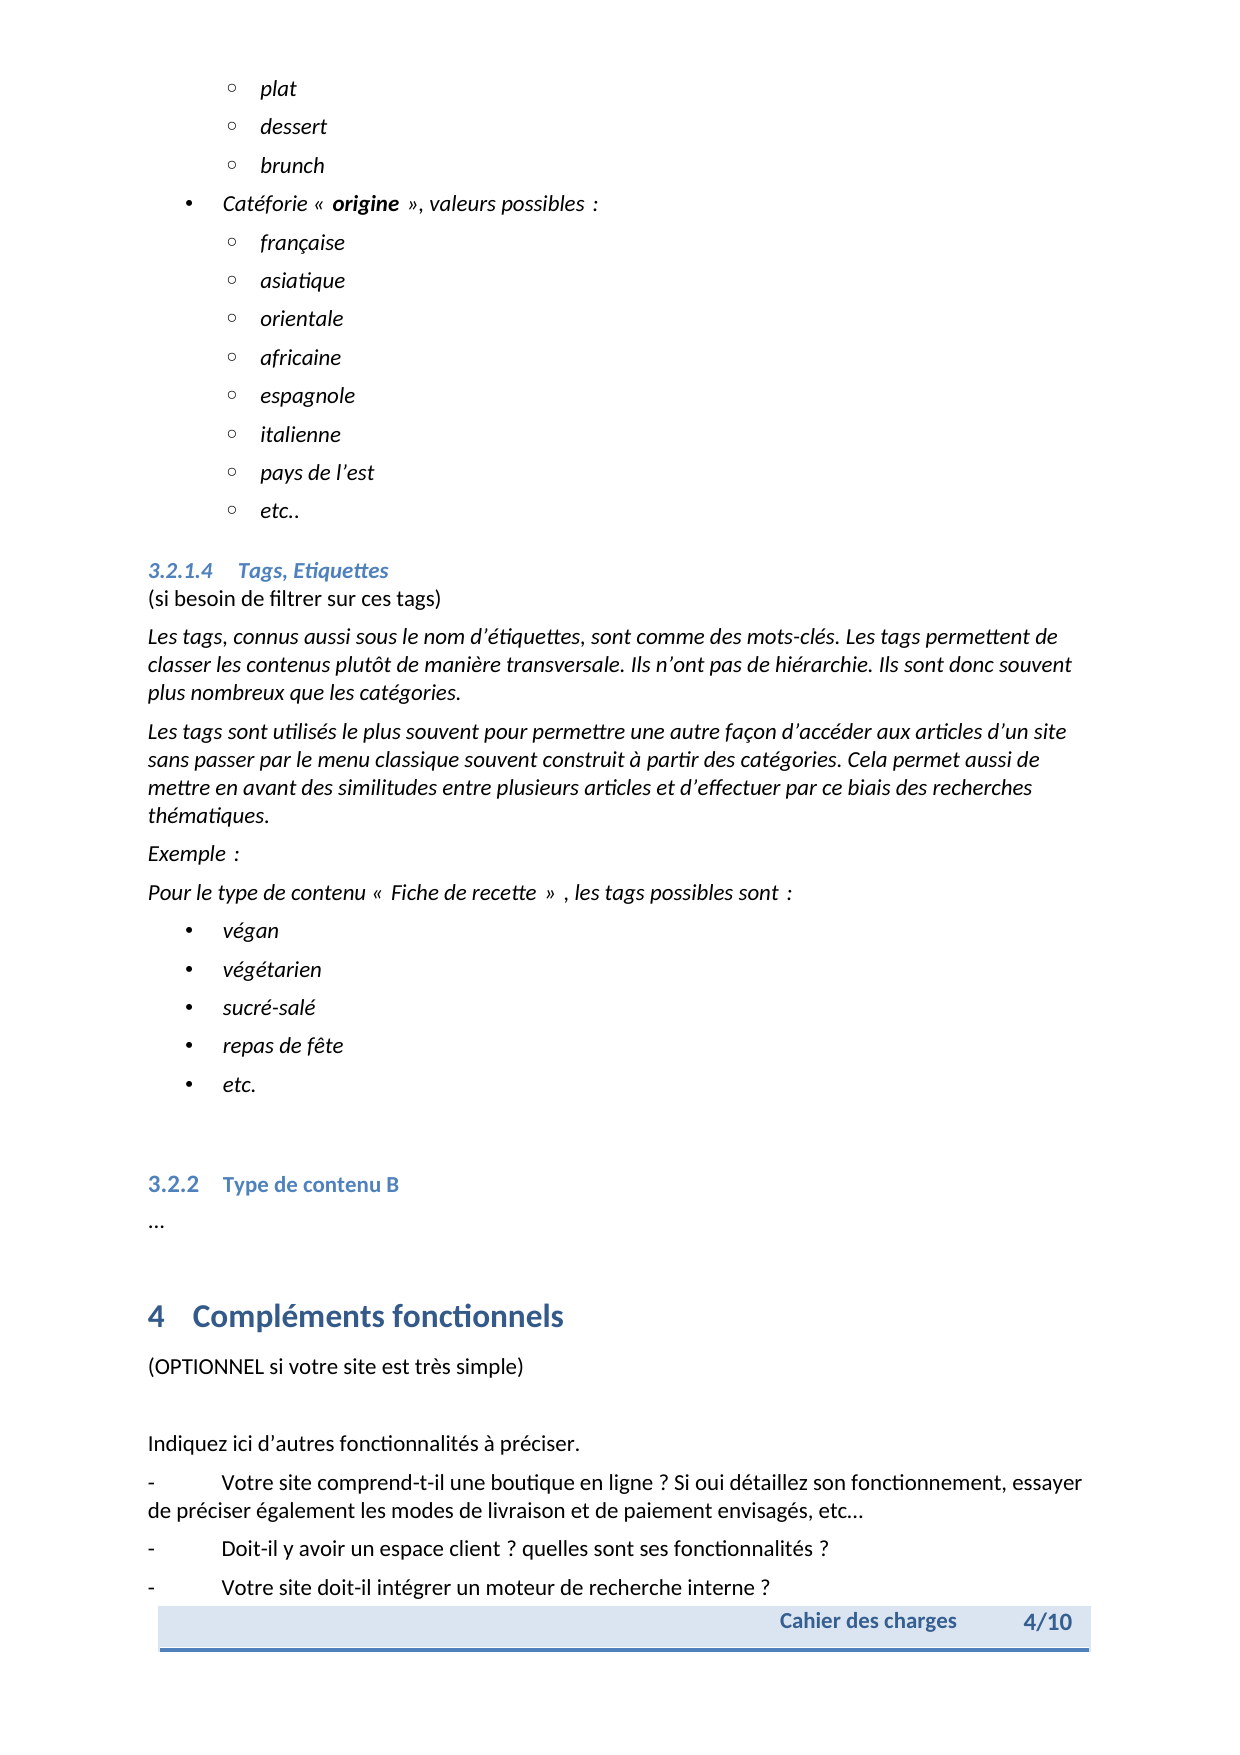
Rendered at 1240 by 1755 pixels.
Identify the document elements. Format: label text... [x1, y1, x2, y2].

list végétarien [185, 955, 1092, 983]
list dessert [223, 112, 1092, 140]
text - Votre site doit-il intégrer un moteur de recherche interne ? [148, 1573, 1092, 1601]
subtitle Compléments fonctionnels [148, 1295, 1092, 1336]
list brunch [223, 151, 1092, 179]
list etc.. [223, 497, 1092, 525]
text Pour le type de contenu « Fiche de recette » , les tags possibles sont : [148, 878, 1092, 906]
text Les tags sont utilisés le plus souvent pour permettre une autre façon d’accéder aux articles d’un site sans passer par le menu classique souvent construit à partir des catégories. Cela permet aussi de mettre en avant des similitudes entre plusieurs articles et d’effectuer par ce biais des recherches thématiques. [148, 717, 1092, 829]
text (OPTIONNEL si votre site est très simple) [148, 1352, 1092, 1380]
text (si besoin de filtrer sur ces tags) [148, 584, 1092, 612]
list orientale [223, 304, 1092, 332]
list sucré-salé [185, 993, 1092, 1021]
subtitle Type de contenu B [148, 1168, 1092, 1198]
list française [223, 228, 1092, 256]
list pays de l’est [223, 458, 1092, 486]
list italienne [223, 420, 1092, 448]
text Indiquez ici d’autres fonctionnalités à préciser. [148, 1429, 1092, 1457]
list repas de fête [185, 1032, 1092, 1059]
text - Votre site comprend-t-il une boutique en ligne ? Si oui détaillez son fonctionnement, essayer de préciser également les modes de livraison et de paiement envisagés, etc… [148, 1468, 1092, 1524]
list espagnole [223, 381, 1092, 409]
list Catéforie « origine », valeurs possibles : [185, 189, 1092, 217]
list africaine [223, 343, 1092, 371]
text - Doit-il y avoir un espace client ? quelles sont ses fonctionnalités ? [148, 1534, 1092, 1562]
list plat [223, 74, 1092, 102]
text Les tags, connus aussi sous le nom d’étiquettes, sont comme des mots-clés. Les tags permettent de classer les contenus plutôt de manière transversale. Ils n’ont pas de hiérarchie. Ils sont donc souvent plus nombreux que les catégories. [148, 622, 1092, 706]
subtitle Tags, Etiquettes [148, 556, 1092, 584]
list végan [185, 916, 1092, 944]
list etc. [185, 1070, 1092, 1098]
text ... [148, 1207, 1092, 1234]
text Exemple : [148, 839, 1092, 867]
list asiatique [223, 266, 1092, 294]
